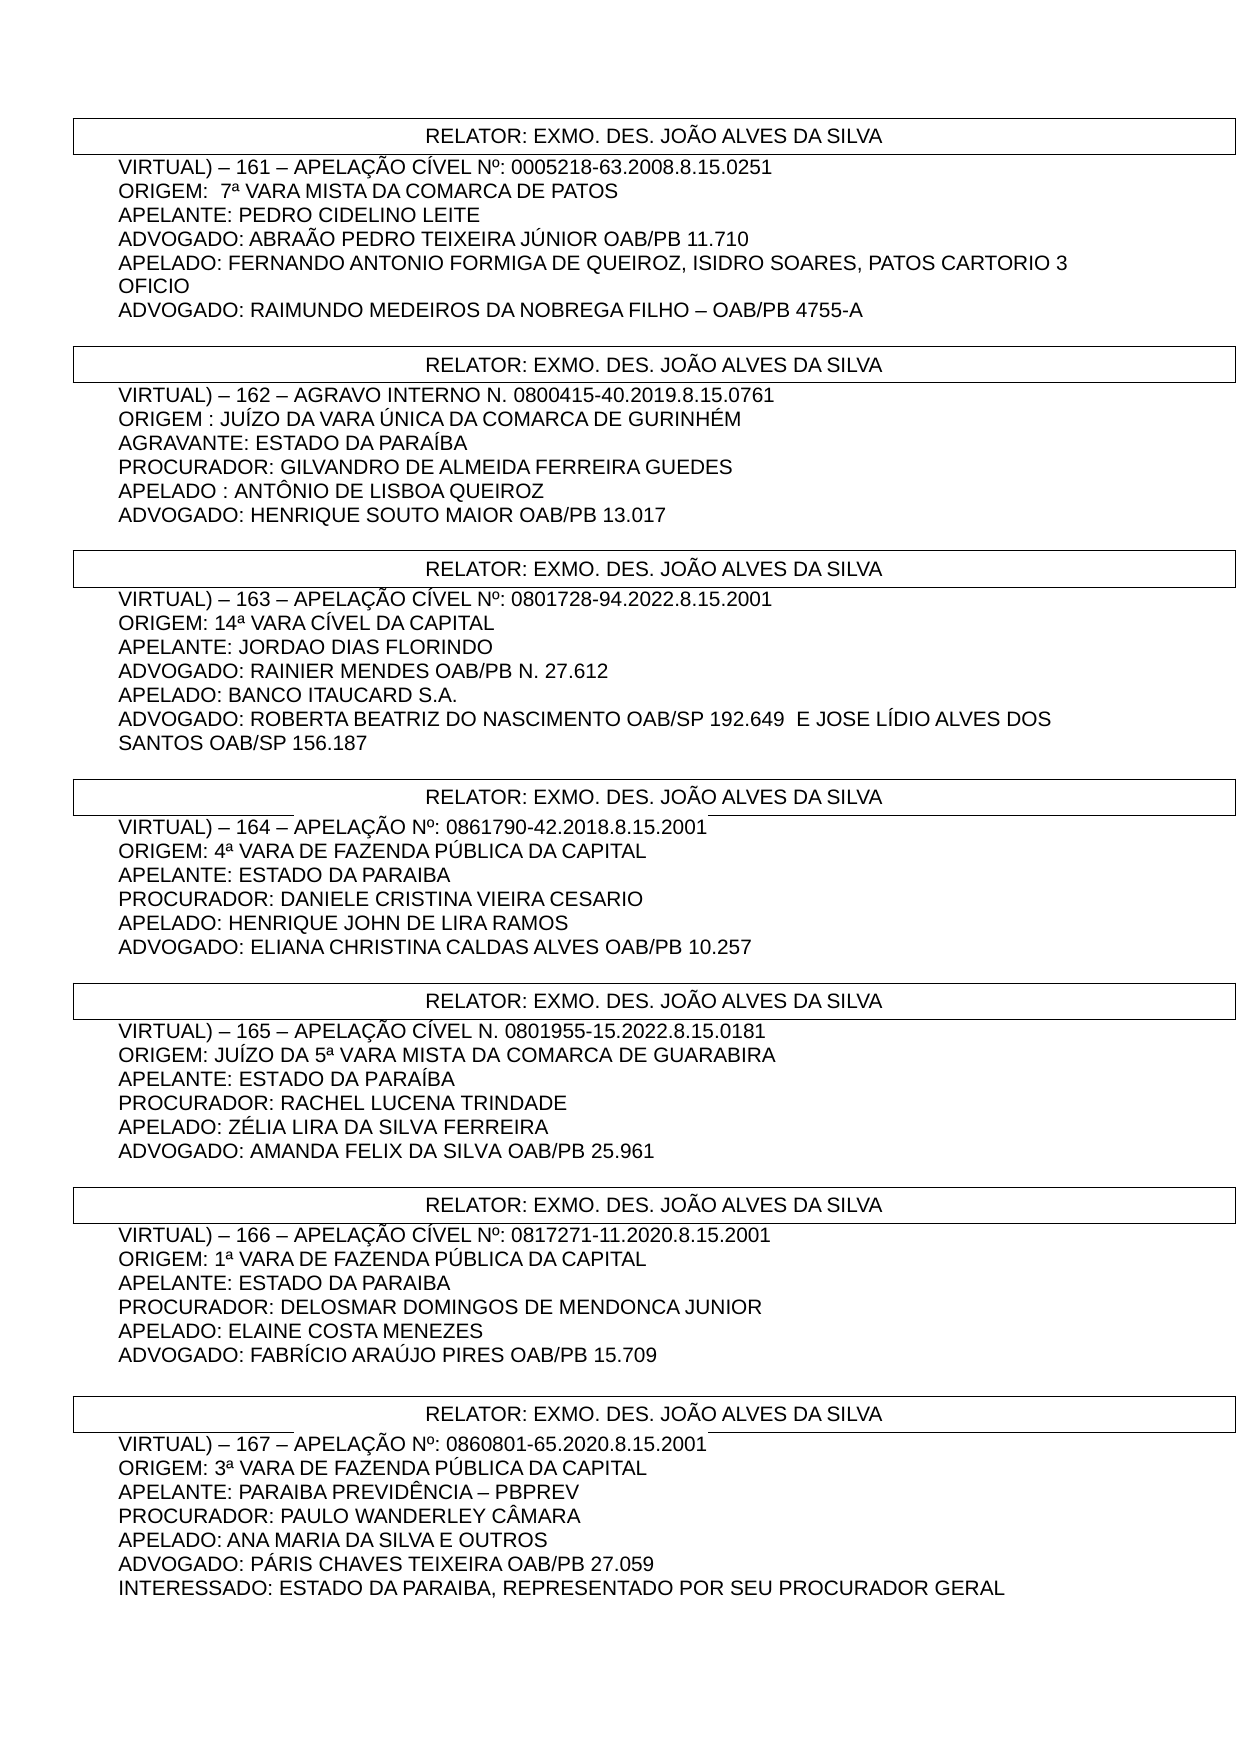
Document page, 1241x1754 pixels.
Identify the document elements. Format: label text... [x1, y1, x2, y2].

text ADVOGADO: ROBERTA BEATRIZ DO NASCIMENTO OAB/SP 192.649 E JOSE LÍDIO ALVES DOS SANTOS OAB/SP 156.187 [118, 707, 1122, 754]
text PROCURADOR: GILVANDRO DE ALMEIDA FERREIRA GUEDES [118, 454, 1122, 478]
text VIRTUAL) – 162 – AGRAVO INTERNO N. 0800415-40.2019.8.15.0761 [118, 383, 1122, 407]
text APELANTE: ESTADO DA PARAIBA [118, 863, 1122, 887]
text VIRTUAL) – 166 – APELAÇÃO CÍVEL Nº: 0817271-11.2020.8.15.2001 ORIGEM: 1ª VARA DE FAZENDA PÚBLICA DA CAPITAL [118, 1224, 1122, 1271]
text ORIGEM : JUÍZO DA VARA ÚNICA DA COMARCA DE GURINHÉM [118, 407, 1122, 431]
text VIRTUAL) – 163 – APELAÇÃO CÍVEL Nº: 0801728-94.2022.8.15.2001 ORIGEM: 14ª VARA CÍVEL DA CAPITAL [118, 588, 1122, 635]
text ADVOGADO: HENRIQUE SOUTO MAIOR OAB/PB 13.017 [118, 502, 1122, 526]
text PROCURADOR: RACHEL LUCENA TRINDADE [118, 1091, 1122, 1115]
text VIRTUAL) – 167 – APELAÇÃO Nº: 0860801-65.2020.8.15.2001 ORIGEM: 3ª VARA DE FAZENDA PÚBLICA DA CAPITAL [118, 1433, 1122, 1480]
text VIRTUAL) – 164 – APELAÇÃO Nº: 0861790-42.2018.8.15.2001 ORIGEM: 4ª VARA DE FAZENDA PÚBLICA DA CAPITAL [118, 816, 1122, 863]
table_header RELATOR: EXMO. DES. JOÃO ALVES DA SILVA [74, 780, 1235, 814]
text ADVOGADO: FABRÍCIO ARAÚJO PIRES OAB/PB 15.709 [118, 1343, 1122, 1396]
text APELANTE: JORDAO DIAS FLORINDO [118, 635, 1122, 659]
text APELADO: ELAINE COSTA MENEZES [118, 1319, 1122, 1343]
table_header RELATOR: EXMO. DES. JOÃO ALVES DA SILVA [74, 984, 1235, 1019]
text ADVOGADO: RAINIER MENDES OAB/PB N. 27.612 APELADO: BANCO ITAUCARD S.A. [118, 659, 1122, 707]
text APELADO : ANTÔNIO DE LISBOA QUEIROZ [118, 478, 1122, 502]
text APELADO: ANA MARIA DA SILVA E OUTROS [118, 1528, 1122, 1552]
text PROCURADOR: DANIELE CRISTINA VIEIRA CESARIO [118, 887, 1122, 911]
table_header RELATOR: EXMO. DES. JOÃO ALVES DA SILVA [74, 1397, 1235, 1432]
text INTERESSADO: ESTADO DA PARAIBA, REPRESENTADO POR SEU PROCURADOR GERAL [118, 1576, 1122, 1600]
table_header RELATOR: EXMO. DES. JOÃO ALVES DA SILVA [74, 551, 1235, 586]
text APELADO: HENRIQUE JOHN DE LIRA RAMOS [118, 911, 1122, 935]
text APELANTE: PARAIBA PREVIDÊNCIA – PBPREV [118, 1480, 1122, 1504]
text ORIGEM: JUÍZO DA 5ª VARA MISTA DA COMARCA DE GUARABIRA [118, 1043, 1122, 1067]
text APELANTE: ESTADO DA PARAIBA [118, 1271, 1122, 1295]
text AGRAVANTE: ESTADO DA PARAÍBA [118, 431, 1122, 454]
table_header RELATOR: EXMO. DES. JOÃO ALVES DA SILVA [74, 119, 1235, 154]
text APELANTE: PEDRO CIDELINO LEITE [118, 202, 1122, 226]
text APELANTE: ESTADO DA PARAÍBA [118, 1067, 1122, 1091]
text VIRTUAL) – 165 – APELAÇÃO CÍVEL N. 0801955-15.2022.8.15.0181 [118, 1020, 1122, 1043]
text PROCURADOR: PAULO WANDERLEY CÂMARA [118, 1504, 1122, 1528]
text VIRTUAL) – 161 – APELAÇÃO CÍVEL Nº: 0005218-63.2008.8.15.0251 ORIGEM: 7ª VARA MISTA DA COMARCA DE PATOS [118, 155, 1122, 202]
table_header RELATOR: EXMO. DES. JOÃO ALVES DA SILVA [74, 347, 1235, 382]
text ADVOGADO: ELIANA CHRISTINA CALDAS ALVES OAB/PB 10.257 [118, 935, 1122, 959]
text ADVOGADO: AMANDA FELIX DA SILVA OAB/PB 25.961 [118, 1139, 1122, 1163]
text APELADO: ZÉLIA LIRA DA SILVA FERREIRA [118, 1115, 1122, 1139]
text ADVOGADO: PÁRIS CHAVES TEIXEIRA OAB/PB 27.059 [118, 1552, 1122, 1576]
table_header RELATOR: EXMO. DES. JOÃO ALVES DA SILVA [74, 1188, 1235, 1223]
text ADVOGADO: ABRAÃO PEDRO TEIXEIRA JÚNIOR OAB/PB 11.710 APELADO: FERNANDO ANTONIO FORMIGA DE QUEIROZ, ISIDRO SOARES, PATOS CARTORIO 3 OFICIO ADVOGADO: RAIMUNDO MEDEIROS DA NOBREGA FILHO – OAB/PB 4755-A [118, 226, 1122, 322]
text PROCURADOR: DELOSMAR DOMINGOS DE MENDONCA JUNIOR [118, 1295, 1122, 1319]
